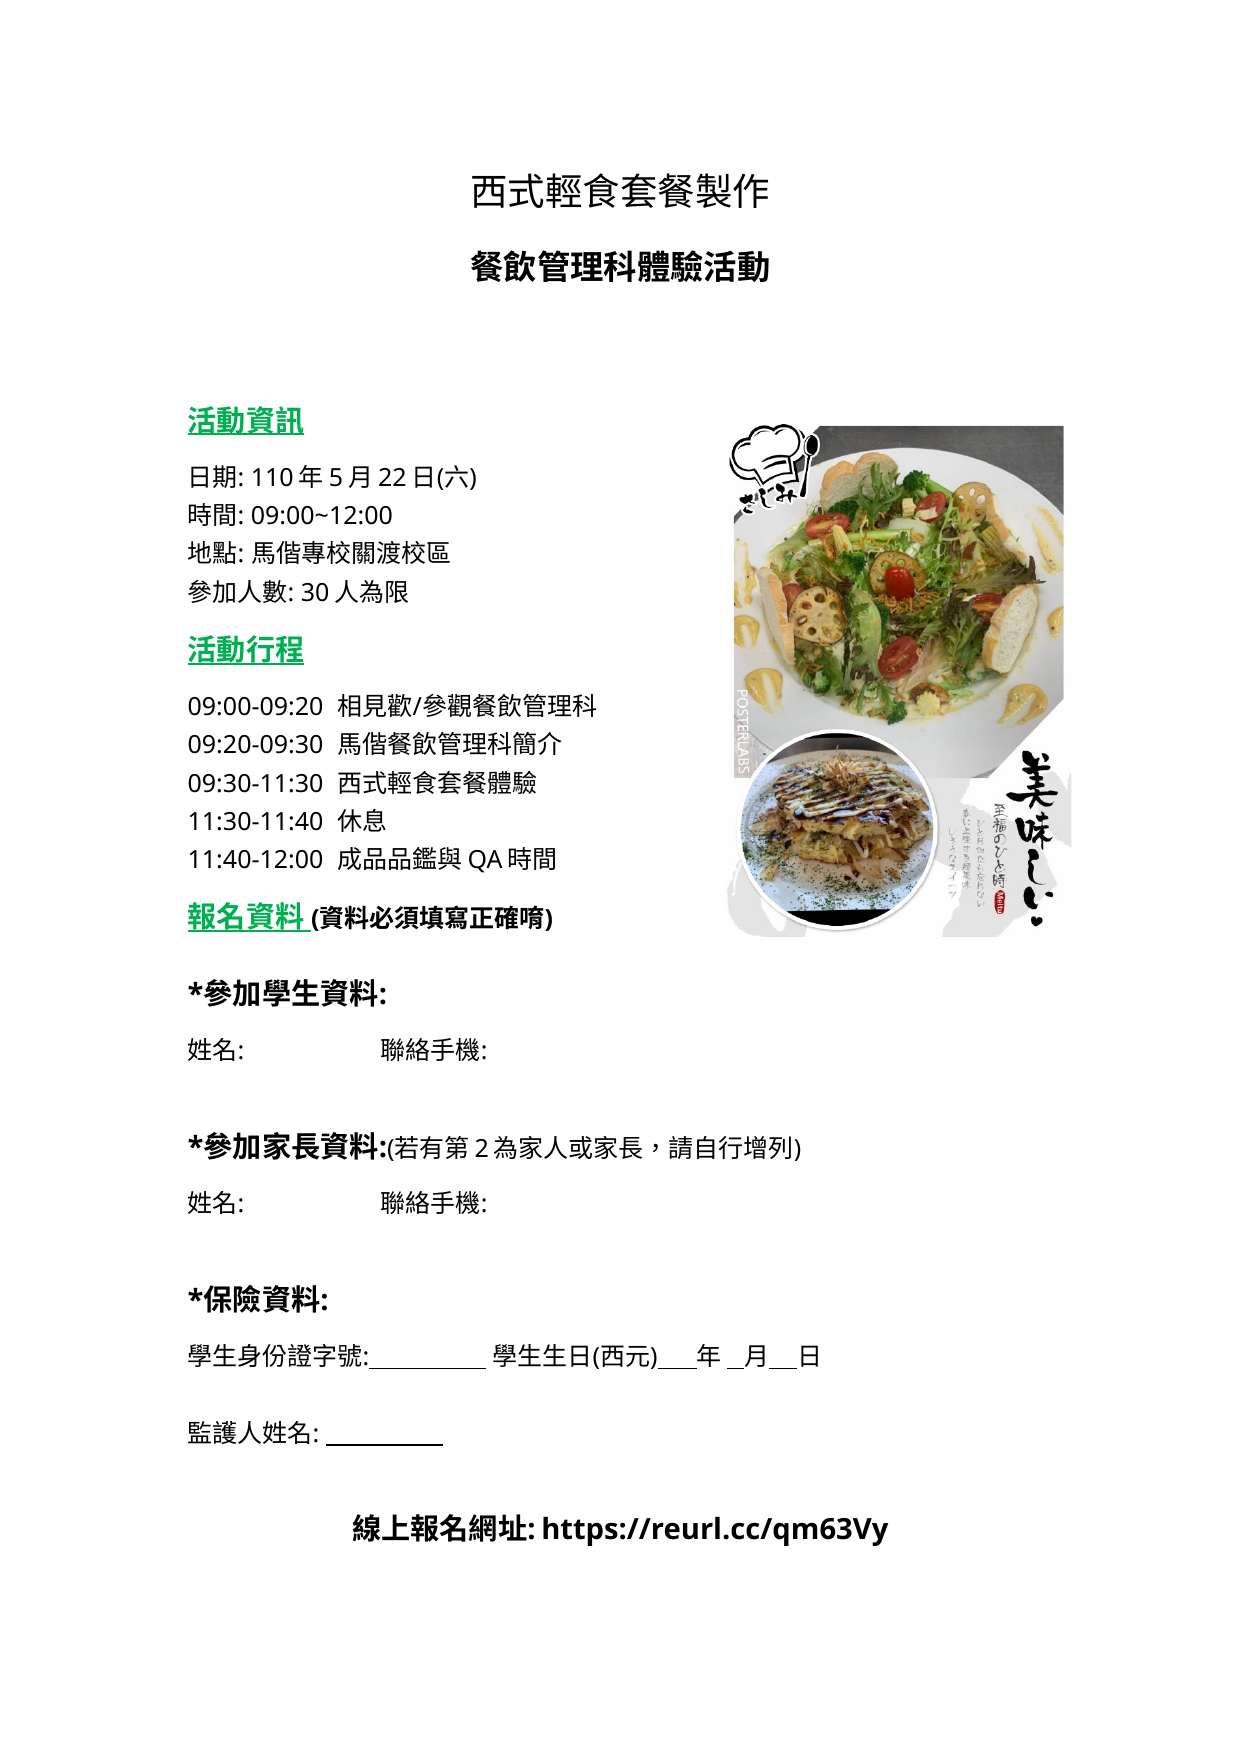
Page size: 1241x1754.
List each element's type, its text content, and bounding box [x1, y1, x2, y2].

text 學生身份證字號: 學生生日(西元) 年 月 日 [187, 1336, 1053, 1374]
text 09:00-09:20 相見歡/參觀餐飲管理科 09:20-09:30 馬偕餐飲管理科簡介 09:30-11:30 西式輕食套餐體驗 [187, 686, 725, 801]
text 線上報名網址: https://reurl.cc/qm63Vy [187, 1489, 1053, 1565]
text 時間: 09:00~12:00 [187, 495, 725, 533]
text 11:40-12:00 成品品鑑與QA時間 [187, 839, 725, 877]
text 活動行程 [187, 609, 725, 686]
text 姓名: 聯絡手機: [187, 1183, 1053, 1221]
picture [725, 417, 1072, 937]
text 地點: 馬偕專校關渡校區 [187, 533, 725, 571]
text 日期: 110年5月22日(六) [187, 456, 725, 495]
text 參加人數: 30人為限 [187, 571, 725, 609]
text *參加家長資料:(若有第2為家人或家長，請自行增列) [187, 1106, 1053, 1183]
text *參加學生資料: [187, 953, 1053, 1030]
text *保險資料: [187, 1259, 1053, 1336]
text 活動資訊 [187, 380, 1053, 456]
text 報名資料 (資料必須填寫正確唷) [187, 877, 1053, 953]
text 11:30-11:40 休息 [187, 801, 725, 839]
text 姓名: 聯絡手機: [187, 1030, 1053, 1068]
text 西式輕食套餐製作 餐飲管理科體驗活動 [187, 151, 1053, 303]
text 監護人姓名: [187, 1412, 1053, 1450]
